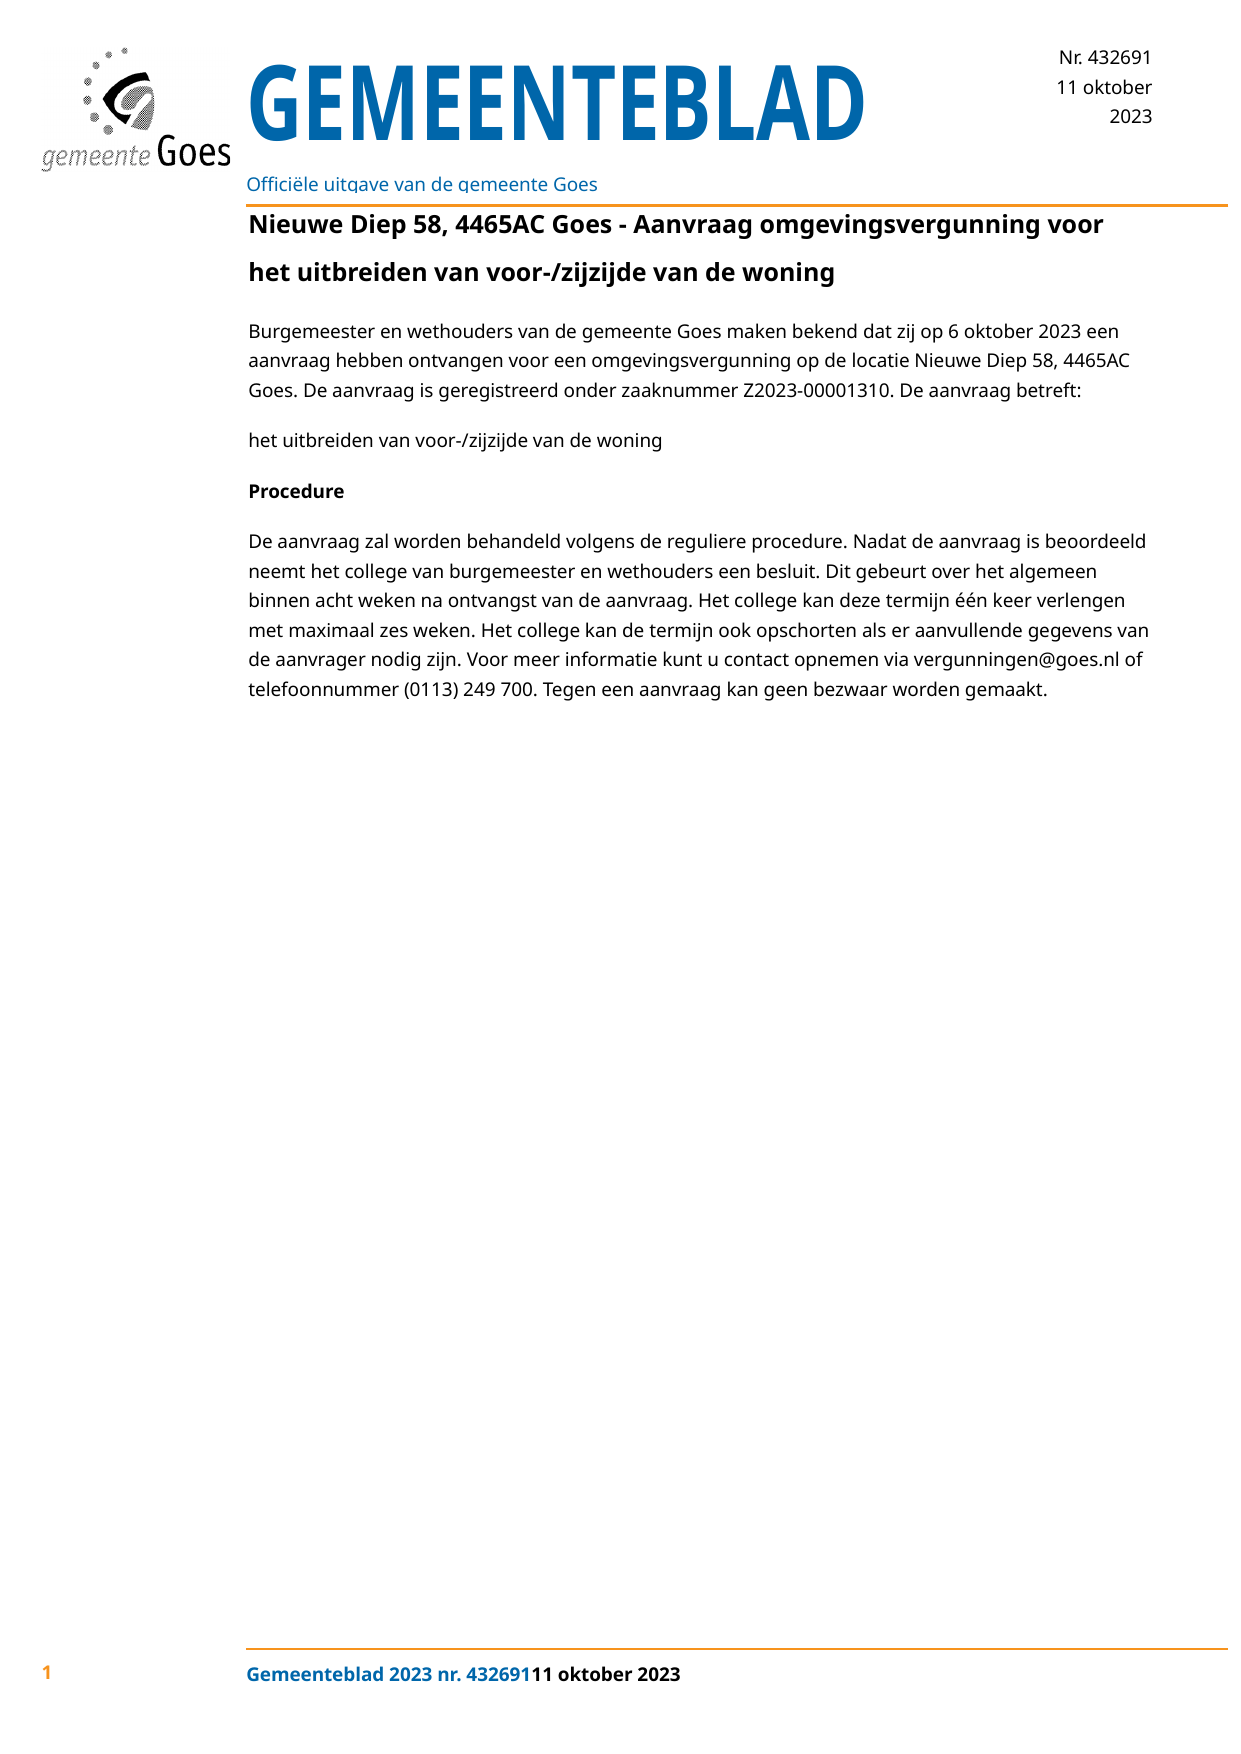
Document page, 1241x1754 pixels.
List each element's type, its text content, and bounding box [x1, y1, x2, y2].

text Nieuwe Diep 58, 4465AC Goes - Aanvraag omgevingsvergunning voor het uitbreiden van voor-/zijzijde van de woning [248, 207, 1152, 288]
text De aanvraag zal worden behandeld volgens de reguliere procedure. Nadat de aanvraag is beoordeeld neemt het college van burgemeester en wethouders een besluit. Dit gebeurt over het algemeen binnen acht weken na ontvangst van de aanvraag. Het college kan deze termijn één keer verlengen met maximaal zes weken. Het college kan de termijn ook opschorten als er aanvullende gegevens van de aanvrager nodig zijn. Voor meer informatie kunt u contact opnemen via vergunningen@goes.nl of telefoonnummer (0113) 249 700. Tegen een aanvraag kan geen bezwaar worden gemaakt. [248, 528, 1152, 702]
text Burgemeester en wethouders van de gemeente Goes maken bekend dat zij op 6 oktober 2023 een aanvraag hebben ontvangen voor een omgevingsvergunning op de locatie Nieuwe Diep 58, 4465AC Goes. De aanvraag is geregistreerd onder zaaknummer Z2023-00001310. De aanvraag betreft: [248, 318, 1152, 403]
text het uitbreiden van voor-/zijzijde van de woning [248, 427, 1152, 453]
text Procedure [248, 478, 1152, 504]
picture [41, 47, 231, 172]
